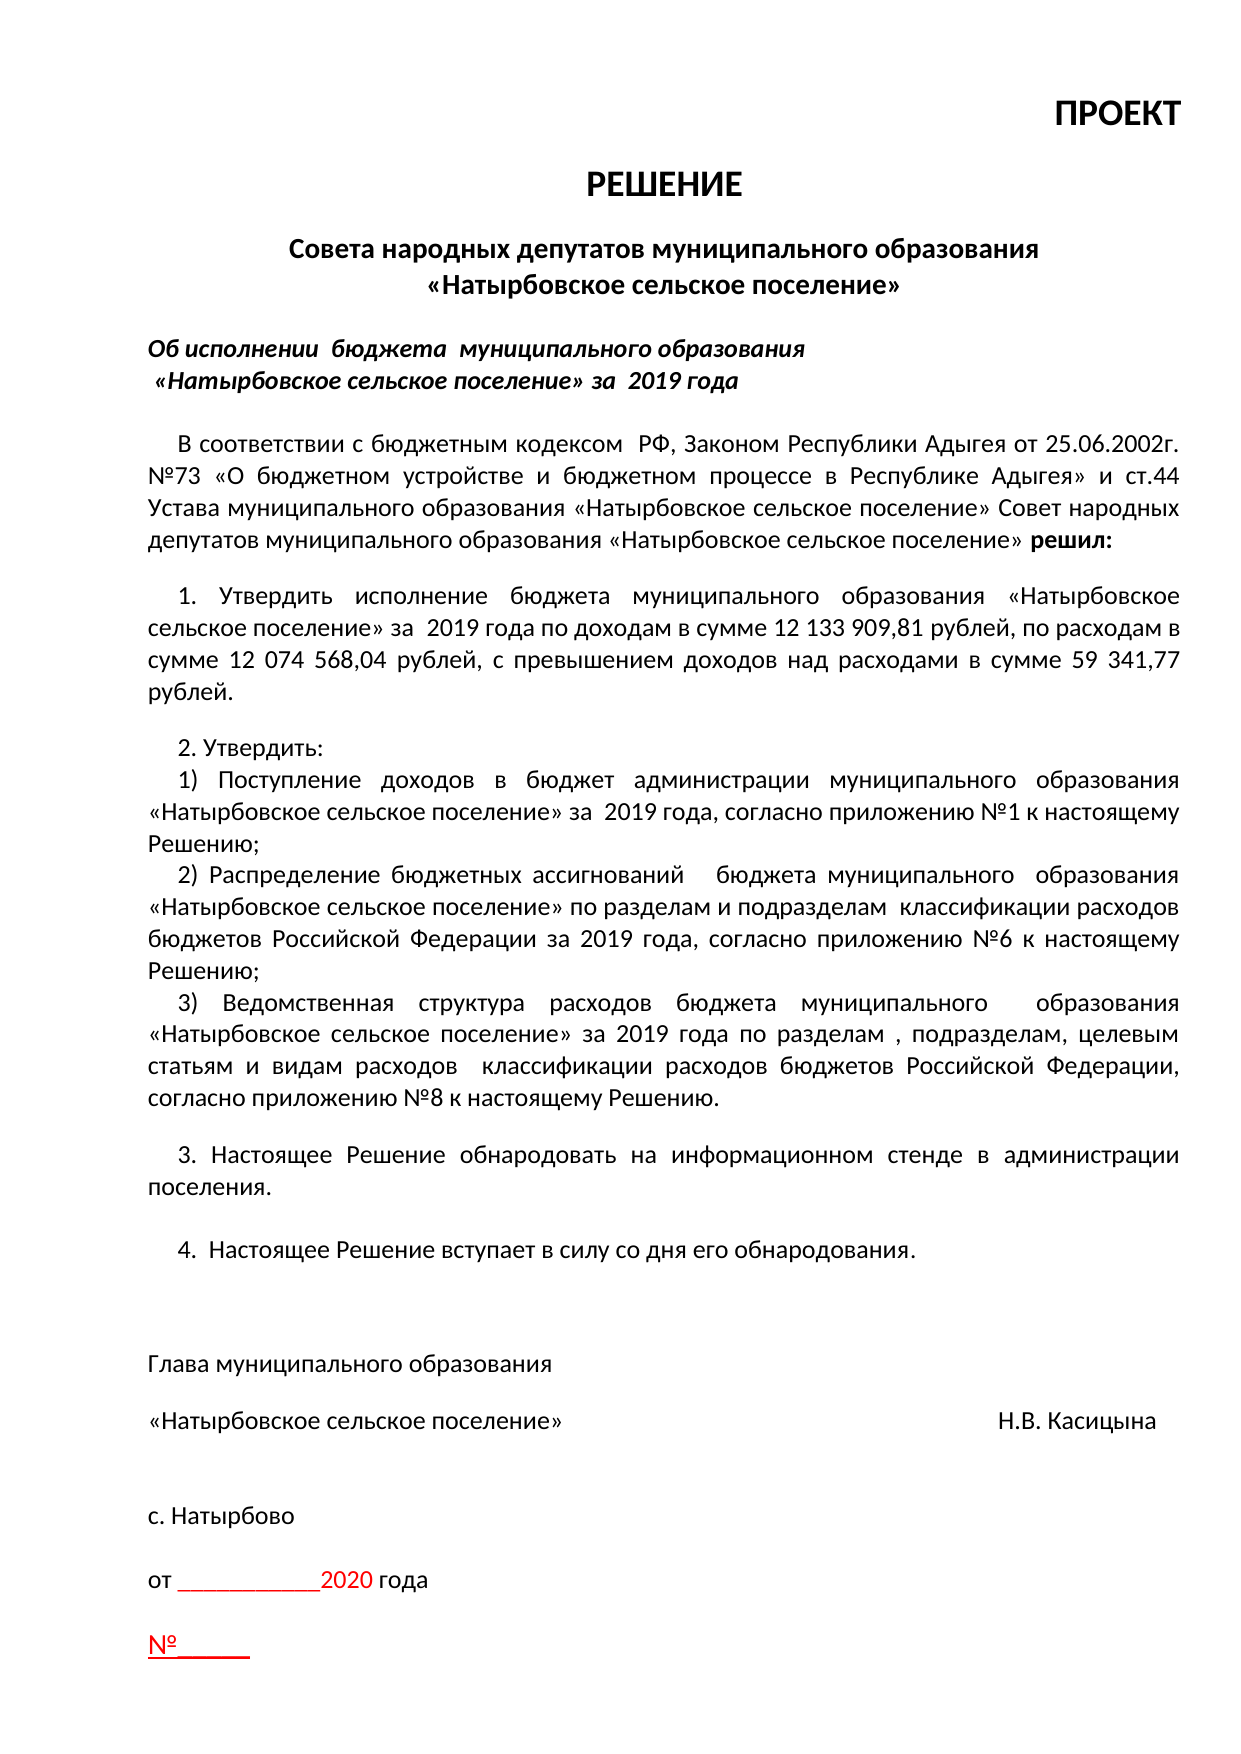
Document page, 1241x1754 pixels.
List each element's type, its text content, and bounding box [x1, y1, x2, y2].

list 4. Настоящее Решение вступает в силу со дня его обнародования. [162, 1233, 1181, 1265]
text 2. Утвердить: [148, 732, 1181, 763]
text «Натырбовское сельское поселение» [148, 266, 1181, 302]
text 3. Настоящее Решение обнародовать на информационном стенде в администрации поселения. [148, 1138, 1181, 1201]
text от ___________2020 года [148, 1563, 1181, 1594]
text Об исполнении бюджета муниципального образования [148, 332, 1181, 364]
text «Натырбовское сельское поселение» за 2019 года [148, 364, 1181, 396]
list Глава муниципального образования [148, 1347, 1181, 1379]
text 3) Ведомственная структура расходов бюджета муниципального образования «Натырбовское сельское поселение» за 2019 года по разделам , подразделам, целевым статьям и видам расходов классификации расходов бюджетов Российской Федерации, согласно приложению №8 к настоящему Решению. [148, 986, 1181, 1113]
text 1) Поступление доходов в бюджет администрации муниципального образования «Натырбовское сельское поселение» за 2019 года, согласно приложению №1 к настоящему Решению; [148, 763, 1181, 859]
text №_____ [148, 1626, 1181, 1662]
list «Натырбовское сельское поселение» Н.В. Касицына [148, 1404, 1211, 1436]
text 2) Распределение бюджетных ассигнований бюджета муниципального образования «Натырбовское сельское поселение» по разделам и подразделам классификации расходов бюджетов Российской Федерации за 2019 года, согласно приложению №6 к настоящему Решению; [148, 859, 1181, 986]
text 1. Утвердить исполнение бюджета муниципального образования «Натырбовское сельское поселение» за 2019 года по доходам в сумме 12 133 909,81 рублей, по расходам в сумме 12 074 568,04 рублей, с превышением доходов над расходами в сумме 59 341,77 рублей. [148, 579, 1181, 707]
text РЕШЕНИЕ [148, 159, 1181, 205]
text В соответствии с бюджетным кодексом РФ, Законом Республики Адыгея от 25.06.2002г. №73 «О бюджетном устройстве и бюджетном процессе в Республике Адыгея» и ст.44 Устава муниципального образования «Натырбовское сельское поселение» Совет народных депутатов муниципального образования «Натырбовское сельское поселение» решил: [148, 427, 1181, 554]
text Совета народных депутатов муниципального образования [148, 230, 1181, 266]
text ПРОЕКТ [148, 89, 1181, 134]
text с. Натырбово [148, 1499, 1181, 1531]
